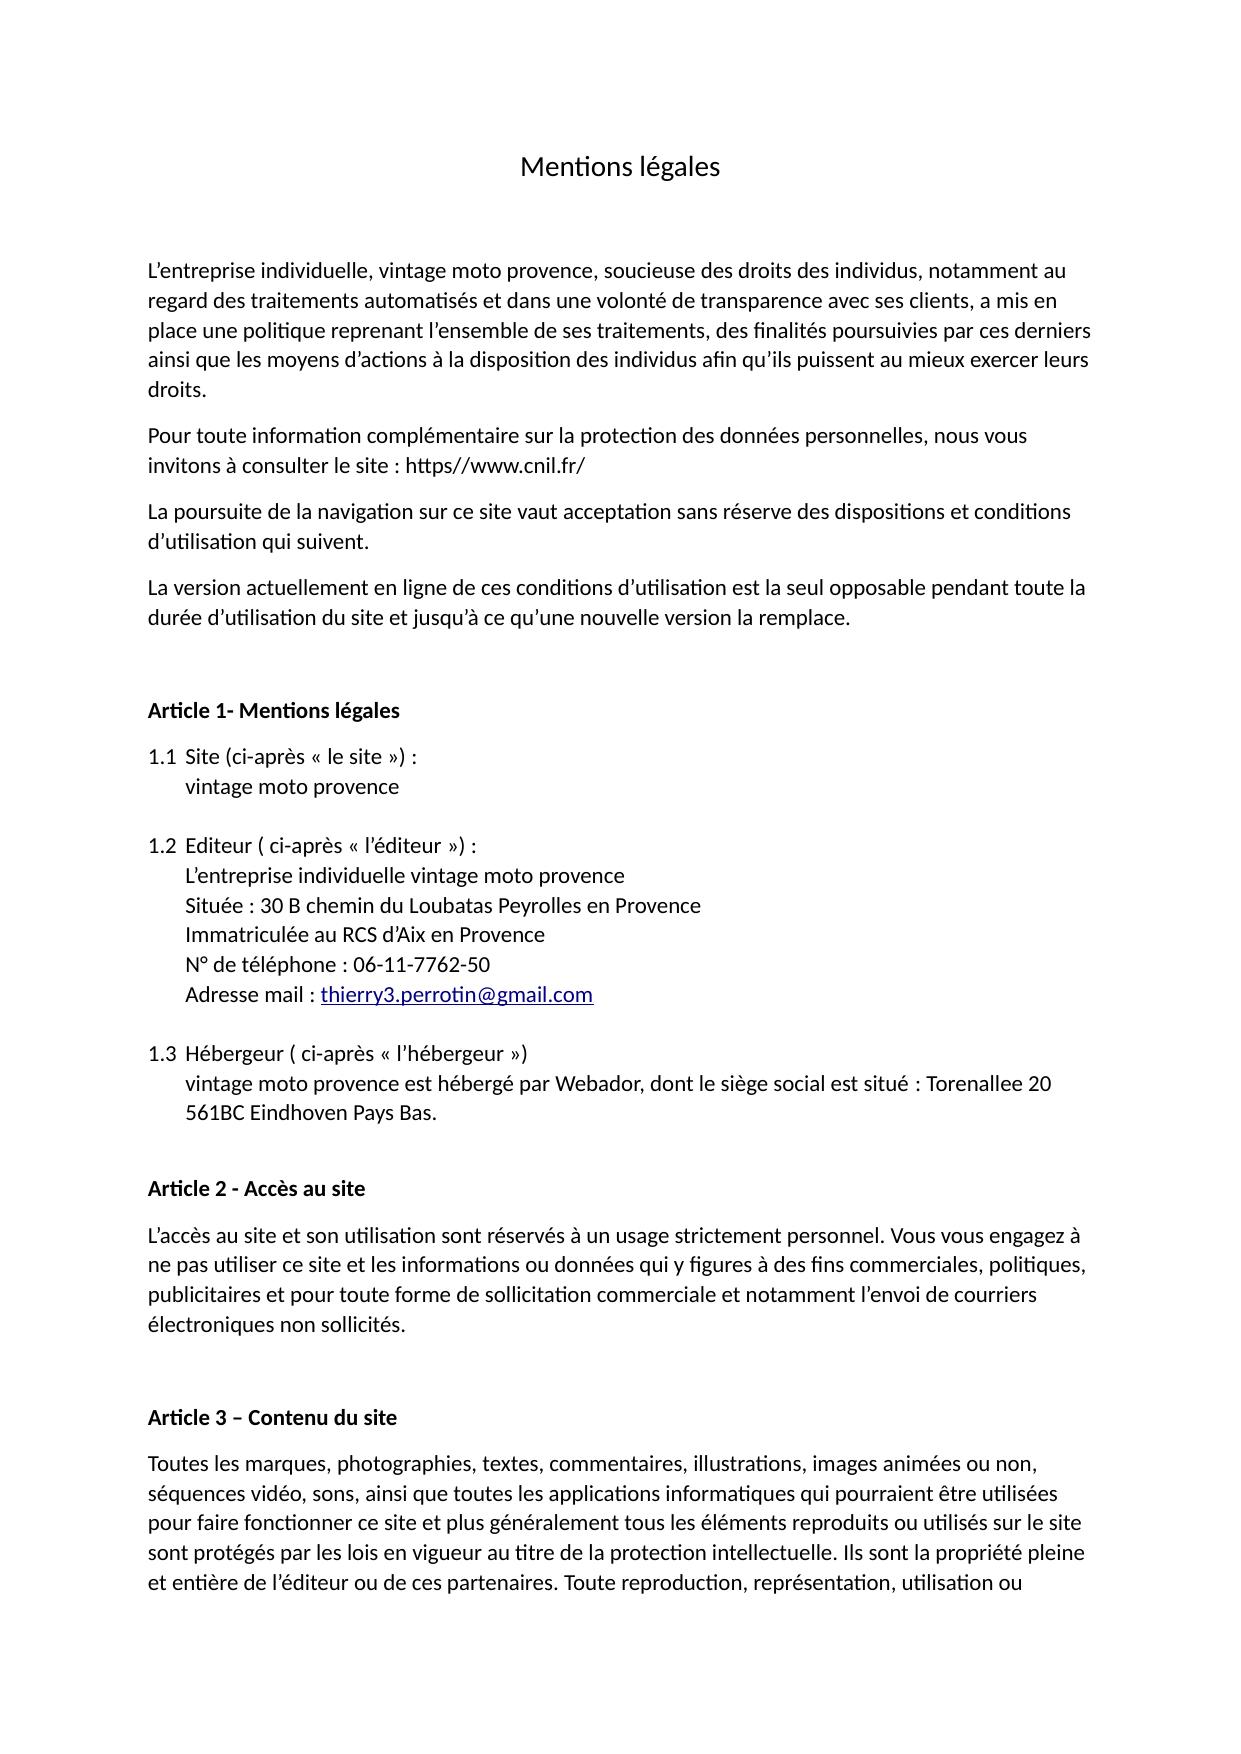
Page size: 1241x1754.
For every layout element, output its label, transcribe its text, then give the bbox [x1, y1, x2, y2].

text L’accès au site et son utilisation sont réservés à un usage strictement personnel. Vous vous engagez à ne pas utiliser ce site et les informations ou données qui y figures à des fins commerciales, politiques, publicitaires et pour toute forme de sollicitation commerciale et notamment l’envoi de courriers électroniques non sollicités. [148, 1221, 1093, 1338]
text Toutes les marques, photographies, textes, commentaires, illustrations, images animées ou non, séquences vidéo, sons, ainsi que toutes les applications informatiques qui pourraient être utilisées pour faire fonctionner ce site et plus généralement tous les éléments reproduits ou utilisés sur le site sont protégés par les lois en vigueur au titre de la protection intellectuelle. Ils sont la propriété pleine et entière de l’éditeur ou de ces partenaires. Toute reproduction, représentation, utilisation ou [148, 1449, 1093, 1596]
list Située : 30 B chemin du Loubatas Peyrolles en Provence [185, 891, 1093, 919]
text Pour toute information complémentaire sur la protection des données personnelles, nous vous invitons à consulter le site : https//www.cnil.fr/ [148, 421, 1093, 479]
list Site (ci-après « le site ») : [148, 742, 1093, 770]
list vintage moto provence est hébergé par Webador, dont le siège social est situé : Torenallee 20 561BC Eindhoven Pays Bas. [185, 1069, 1093, 1127]
list N° de téléphone : 06-11-7762-50 [185, 950, 1093, 978]
list Adresse mail : thierry3.perrotin@gmail.com [185, 980, 1093, 1008]
text Article 2 - Accès au site [148, 1174, 1093, 1203]
text L’entreprise individuelle, vintage moto provence, soucieuse des droits des individus, notamment au regard des traitements automatisés et dans une volonté de transparence avec ses clients, a mis en place une politique reprenant l’ensemble de ses traitements, des finalités poursuivies par ces derniers ainsi que les moyens d’actions à la disposition des individus afin qu’ils puissent au mieux exercer leurs droits. [148, 256, 1093, 403]
text La poursuite de la navigation sur ce site vaut acceptation sans réserve des dispositions et conditions d’utilisation qui suivent. [148, 497, 1093, 555]
list vintage moto provence [185, 772, 1093, 800]
list Hébergeur ( ci-après « l’hébergeur ») [148, 1039, 1093, 1067]
text La version actuellement en ligne de ces conditions d’utilisation est la seul opposable pendant toute la durée d’utilisation du site et jusqu’à ce qu’une nouvelle version la remplace. [148, 573, 1093, 631]
text Article 3 – Contenu du site [148, 1403, 1093, 1431]
list Editeur ( ci-après « l’éditeur ») : [148, 831, 1093, 859]
list L’entreprise individuelle vintage moto provence [185, 861, 1093, 889]
list Immatriculée au RCS d’Aix en Provence [185, 920, 1093, 948]
text Article 1- Mentions légales [148, 696, 1093, 724]
text Mentions légales [148, 148, 1093, 183]
